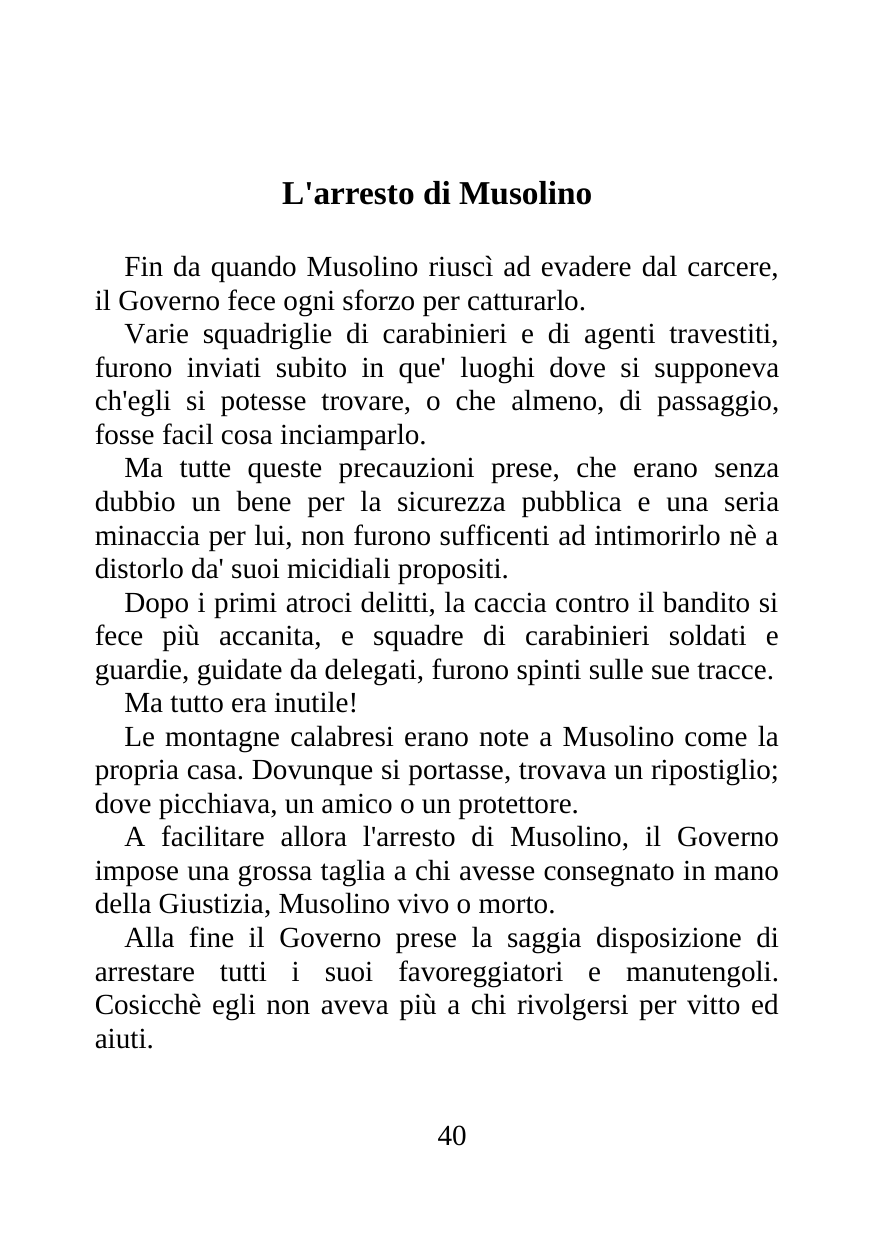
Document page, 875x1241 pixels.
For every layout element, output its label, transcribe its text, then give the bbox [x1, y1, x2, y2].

text Le montagne calabresi erano note a Musolino come la propria casa. Dovunque si portasse, trovava un ripostiglio; dove picchiava, un amico o un protettore. [94, 719, 779, 819]
text Ma tutto era inutile! [94, 685, 779, 719]
text Ma tutte queste precauzioni prese, che erano senza dubbio un bene per la sicurezza pubblica e una seria minaccia per lui, non furono sufficenti ad intimorirlo nè a distorlo da' suoi micidiali propositi. [94, 451, 779, 585]
text Fin da quando Musolino riuscì ad evadere dal carcere, il Governo fece ogni sforzo per catturarlo. [94, 249, 779, 316]
subtitle L'arresto di Musolino [94, 173, 779, 212]
text Dopo i primi atroci delitti, la caccia contro il bandito si fece più accanita, e squadre di carabinieri soldati e guardie, guidate da delegati, furono spinti sulle sue tracce. [94, 585, 779, 685]
text Alla fine il Governo prese la saggia disposizione di arrestare tutti i suoi favoreggiatori e manutengoli. Cosicchè egli non aveva più a chi rivolgersi per vitto ed aiuti. [94, 920, 779, 1054]
text A facilitare allora l'arresto di Musolino, il Governo impose una grossa taglia a chi avesse consegnato in mano della Giustizia, Musolino vivo o morto. [94, 819, 779, 920]
text Varie squadriglie di carabinieri e di agenti travestiti, furono inviati subito in que' luoghi dove si supponeva ch'egli si potesse trovare, o che almeno, di passaggio, fosse facil cosa inciamparlo. [94, 316, 779, 451]
